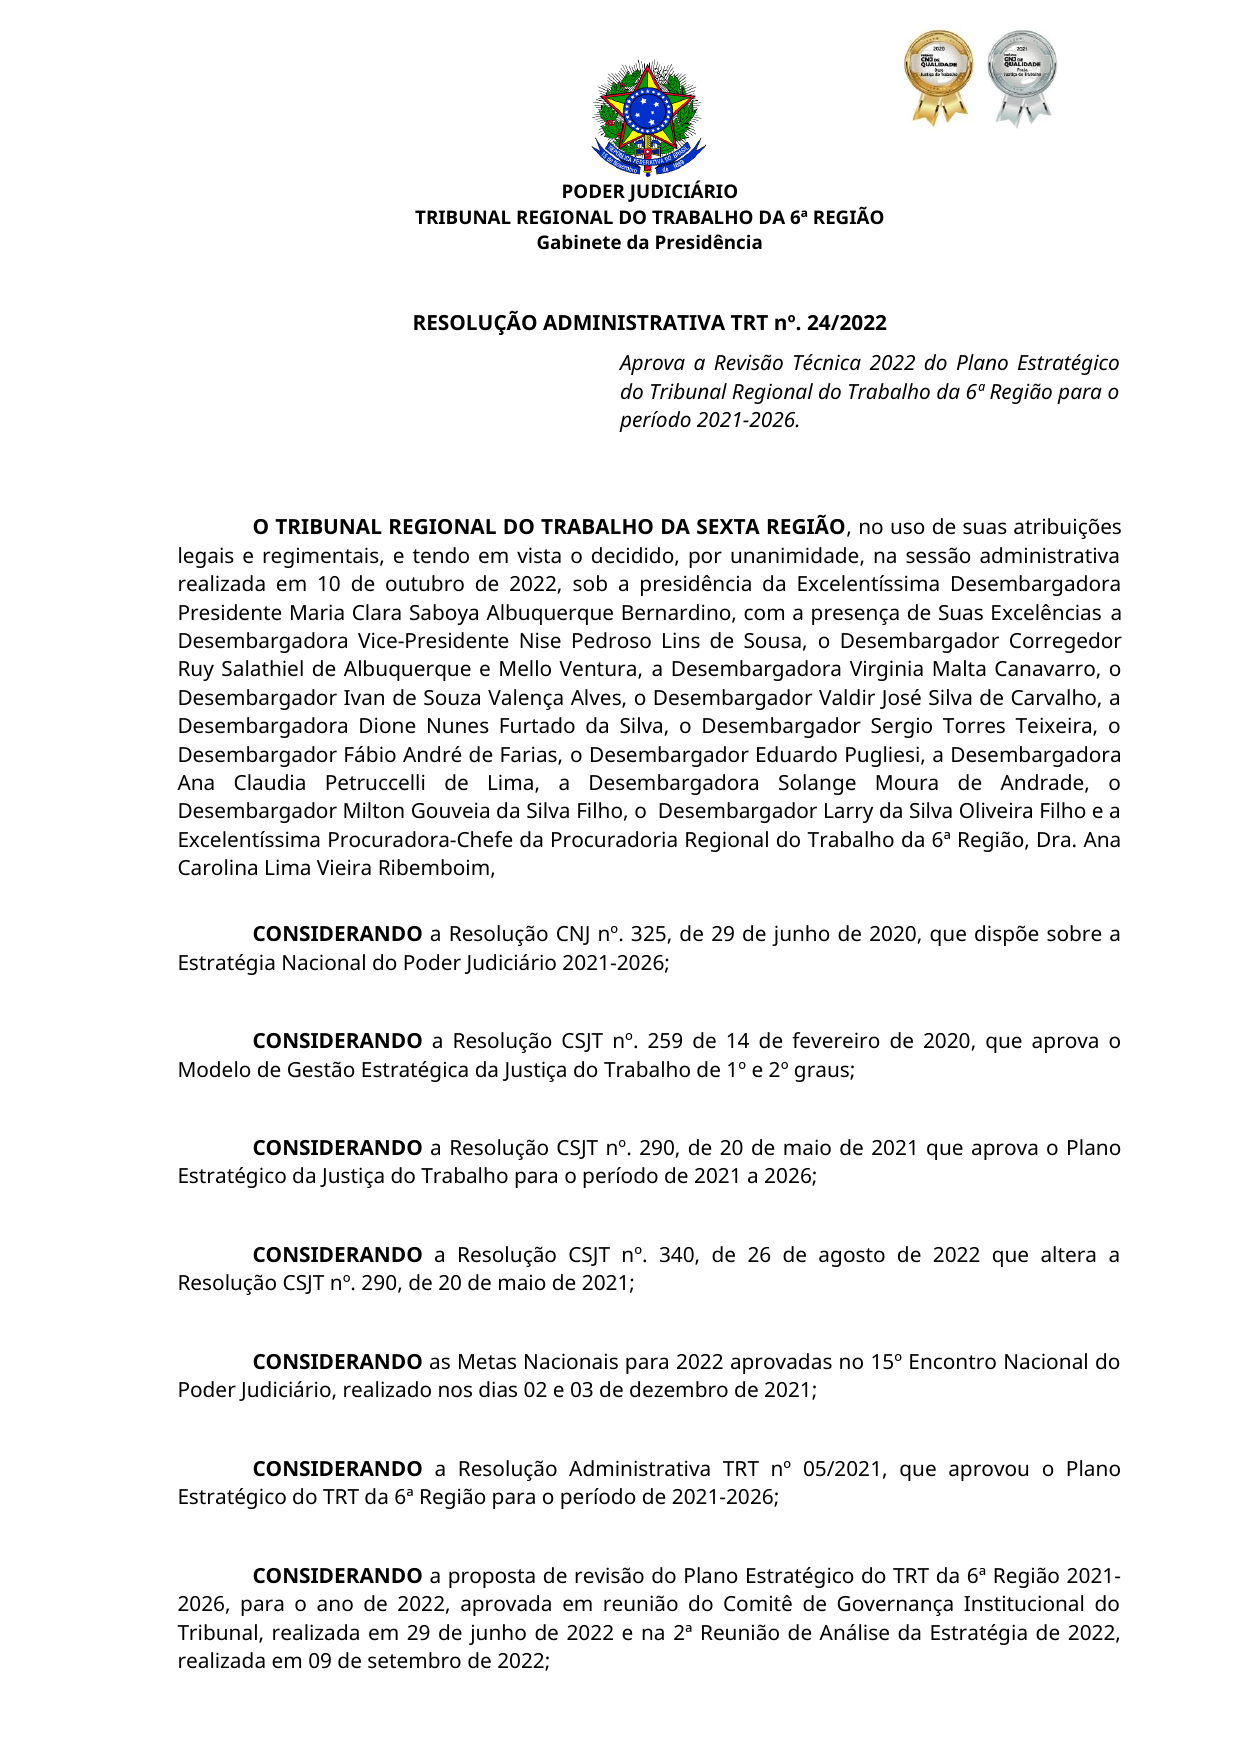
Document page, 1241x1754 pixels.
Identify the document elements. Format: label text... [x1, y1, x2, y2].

text Aprova a Revisão Técnica 2022 do Plano Estratégico do Tribunal Regional do Trabalho da 6ª Região para o período 2021-2026. [620, 348, 1123, 434]
text CONSIDERANDO a Resolução CSJT nº. 290, de 20 de maio de 2021 que aprova o Plano Estratégico da Justiça do Trabalho para o período de 2021 a 2026; [177, 1133, 1122, 1190]
text CONSIDERANDO a Resolução CSJT nº. 340, de 26 de agosto de 2022 que altera a Resolução CSJT nº. 290, de 20 de maio de 2021; [177, 1240, 1122, 1297]
text O TRIBUNAL REGIONAL DO TRABALHO DA SEXTA REGIÃO, no uso de suas atribuições legais e regimentais, e tendo em vista o decidido, por unanimidade, na sessão administrativa realizada em 10 de outubro de 2022, sob a presidência da Excelentíssima Desembargadora Presidente Maria Clara Saboya Albuquerque Bernardino, com a presença de Suas Excelências a Desembargadora Vice-Presidente Nise Pedroso Lins de Sousa, o Desembargador Corregedor Ruy Salathiel de Albuquerque e Mello Ventura, a Desembargadora Virginia Malta Canavarro, o Desembargador Ivan de Souza Valença Alves, o Desembargador Valdir José Silva de Carvalho, a Desembargadora Dione Nunes Furtado da Silva, o Desembargador Sergio Torres Teixeira, o Desembargador Fábio André de Farias, o Desembargador Eduardo Pugliesi, a Desembargadora Ana Claudia Petruccelli de Lima, a Desembargadora Solange Moura de Andrade, o Desembargador Milton Gouveia da Silva Filho, o Desembargador Larry da Silva Oliveira Filho e a Excelentíssima Procuradora-Chefe da Procuradoria Regional do Trabalho da 6ª Região, Dra. Ana Carolina Lima Vieira Ribemboim, [177, 512, 1122, 882]
text RESOLUÇÃO ADMINISTRATIVA TRT nº. 24/2022 [177, 308, 1122, 336]
text CONSIDERANDO a Resolução CNJ nº. 325, de 29 de junho de 2020, que dispõe sobre a Estratégia Nacional do Poder Judiciário 2021-2026; [177, 919, 1122, 976]
text CONSIDERANDO a Resolução CSJT nº. 259 de 14 de fevereiro de 2020, que aprova o Modelo de Gestão Estratégica da Justiça do Trabalho de 1º e 2º graus; [177, 1026, 1122, 1083]
text CONSIDERANDO a Resolução Administrativa TRT nº 05/2021, que aprovou o Plano Estratégico do TRT da 6ª Região para o período de 2021-2026; [177, 1454, 1122, 1511]
text CONSIDERANDO a proposta de revisão do Plano Estratégico do TRT da 6ª Região 2021-2026, para o ano de 2022, aprovada em reunião do Comitê de Governança Institucional do Tribunal, realizada em 29 de junho de 2022 e na 2ª Reunião de Análise da Estratégia de 2022, realizada em 09 de setembro de 2022; [177, 1561, 1122, 1674]
text CONSIDERANDO as Metas Nacionais para 2022 aprovadas no 15º Encontro Nacional do Poder Judiciário, realizado nos dias 02 e 03 de dezembro de 2021; [177, 1347, 1122, 1404]
